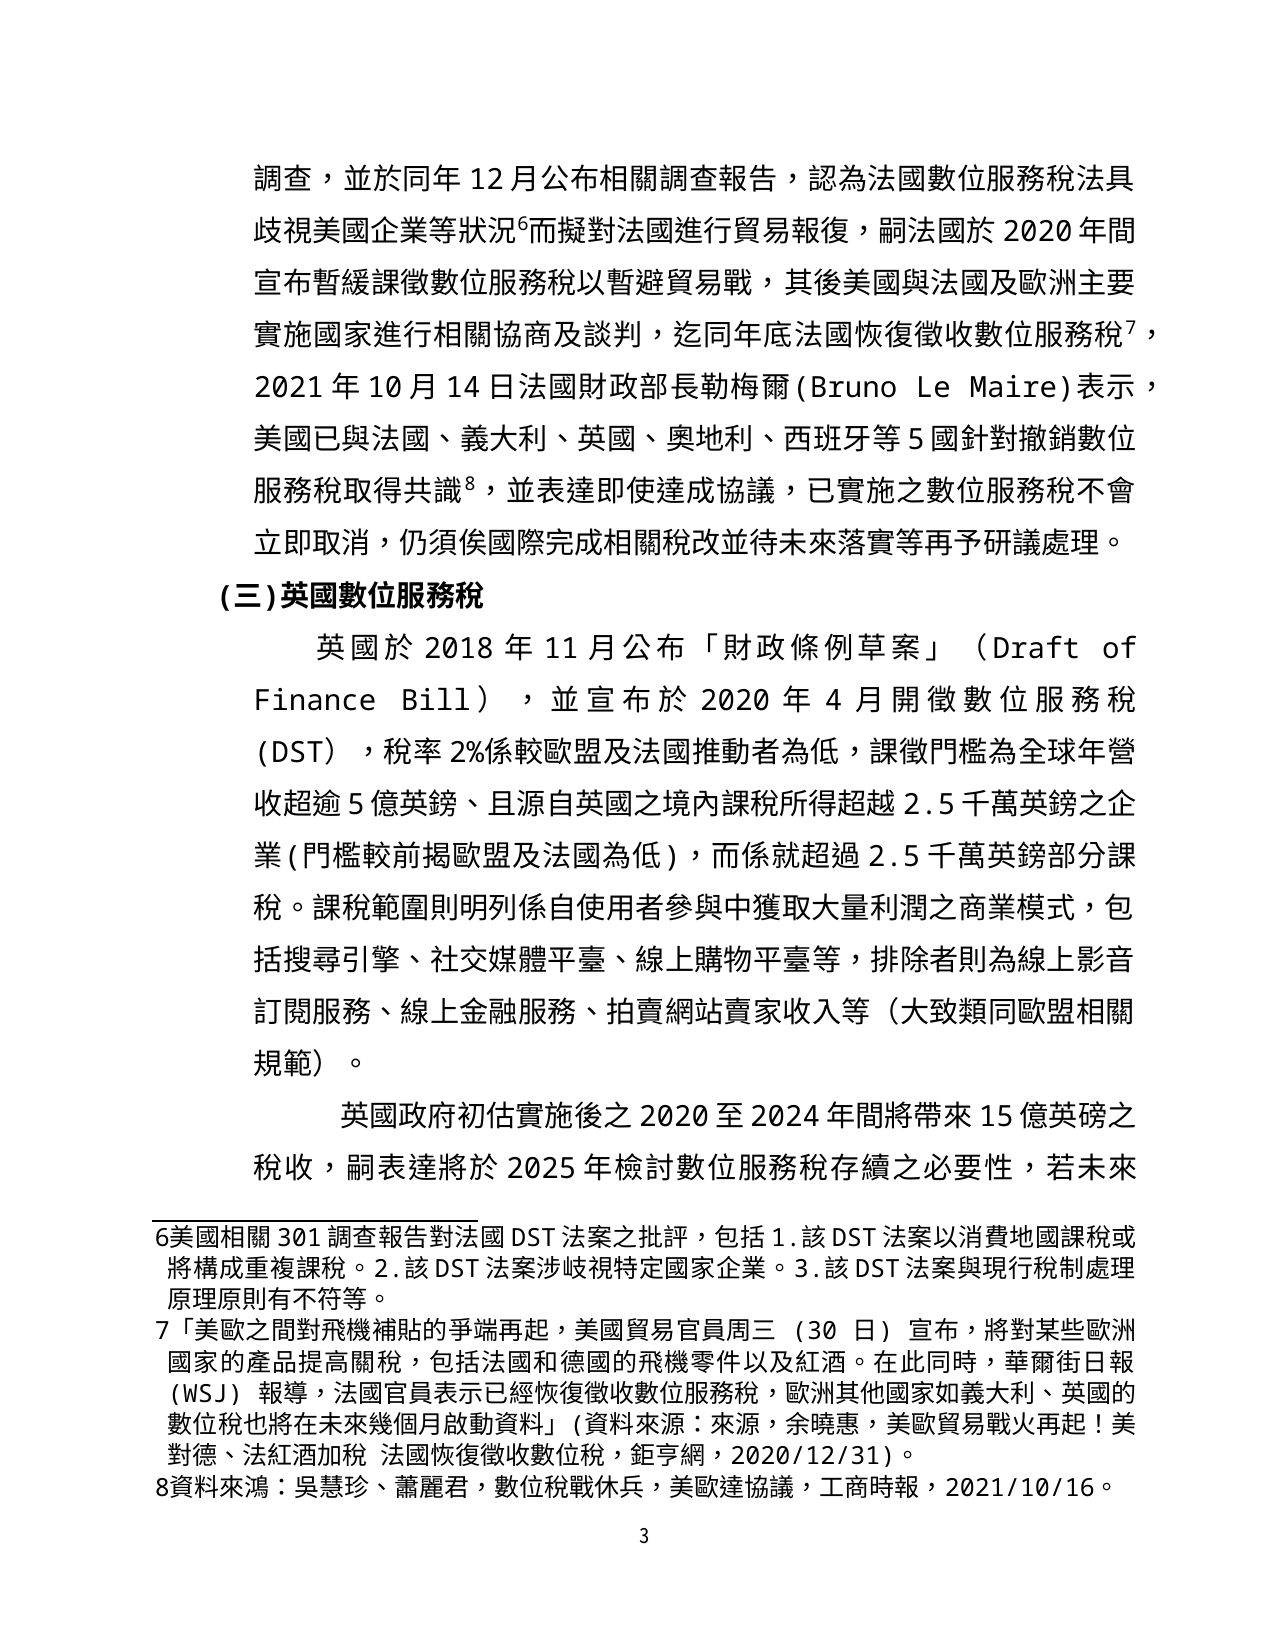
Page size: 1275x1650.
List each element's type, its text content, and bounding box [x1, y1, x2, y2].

text 美國相關301調查報告對法國DST法案之批評，包括1.該DST法案以消費地國課稅或將構成重複課稅。2.該DST法案涉岐視特定國家企業。3.該DST法案與現行稅制處理原理原則有不符等。 [393, 1253, 1137, 1313]
text 法國之數位服務稅制輔經立法即遭美國強烈反彈，美國貿易代表署（USTR）於2019年7月10日依美國1974年貿易法(The Trade Act of 1974)301條款，對法國課徵數位服務稅啟動301調查，並於同年12月公布相關調查報告，認為法國數位服務稅法具歧視美國企業等狀況而擬對法國進行貿易報復，嗣法國於2020年間宣布暫緩課徵數位服務稅以暫避貿易戰，其後美國與法國及歐洲主要實施國家進行相關協商及談判，迄同年底法國恢復徵收數位服務稅，2021年10月14日法國財政部長勒梅爾(Bruno Le Maire)表示，美國已與法國、義大利、英國、奧地利、西班牙等5國針對撤銷數位服務稅取得共識，並表達即使達成協議，已實施之數位服務稅不會立即取消，仍須俟國際完成相關稅改並待未來落實等再予研議處理。 [216, 148, 1137, 564]
text (三)英國數位服務稅 [216, 564, 1137, 616]
text 英國於2018年11月公布「財政條例草案」（Draft of Finance Bill），並宣布於2020年4月開徵數位服務稅(DST），稅率2%係較歐盟及法國推動者為低，課徵門檻為全球年營收超逾5億英鎊、且源自英國之境內課稅所得超越2.5千萬英鎊之企業(門檻較前揭歐盟及法國為低)，而係就超過2.5千萬英鎊部分課稅。課稅範圍則明列係自使用者參與中獲取大量利潤之商業模式，包括搜尋引擎、社交媒體平臺、線上購物平臺等，排除者則為線上影音訂閱服務、線上金融服務、拍賣網站賣家收入等（大致類同歐盟相關規範）。 [216, 616, 1137, 1085]
text 英國政府初估實施後之2020至2024年間將帶來15億英磅之稅收，嗣表達將於2025年檢討數位服務稅存續之必要性，若未來 [216, 1085, 1137, 1189]
text 「美歐之間對飛機補貼的爭端再起，美國貿易官員周三 (30 日) 宣布，將對某些歐洲國家的產品提高關稅，包括法國和德國的飛機零件以及紅酒。在此同時，華爾街日報 (WSJ) 報導，法國官員表示已經恢復徵收數位服務稅，歐洲其他國家如義大利、英國的數位稅也將在未來幾個月啟動資料」(資料來源：來源，余曉惠，美歐貿易戰火再起！美對德、法紅酒加稅 法國恢復徵收數位稅，鉅亨網，2020/12/31)。 [920, 1441, 1137, 1471]
